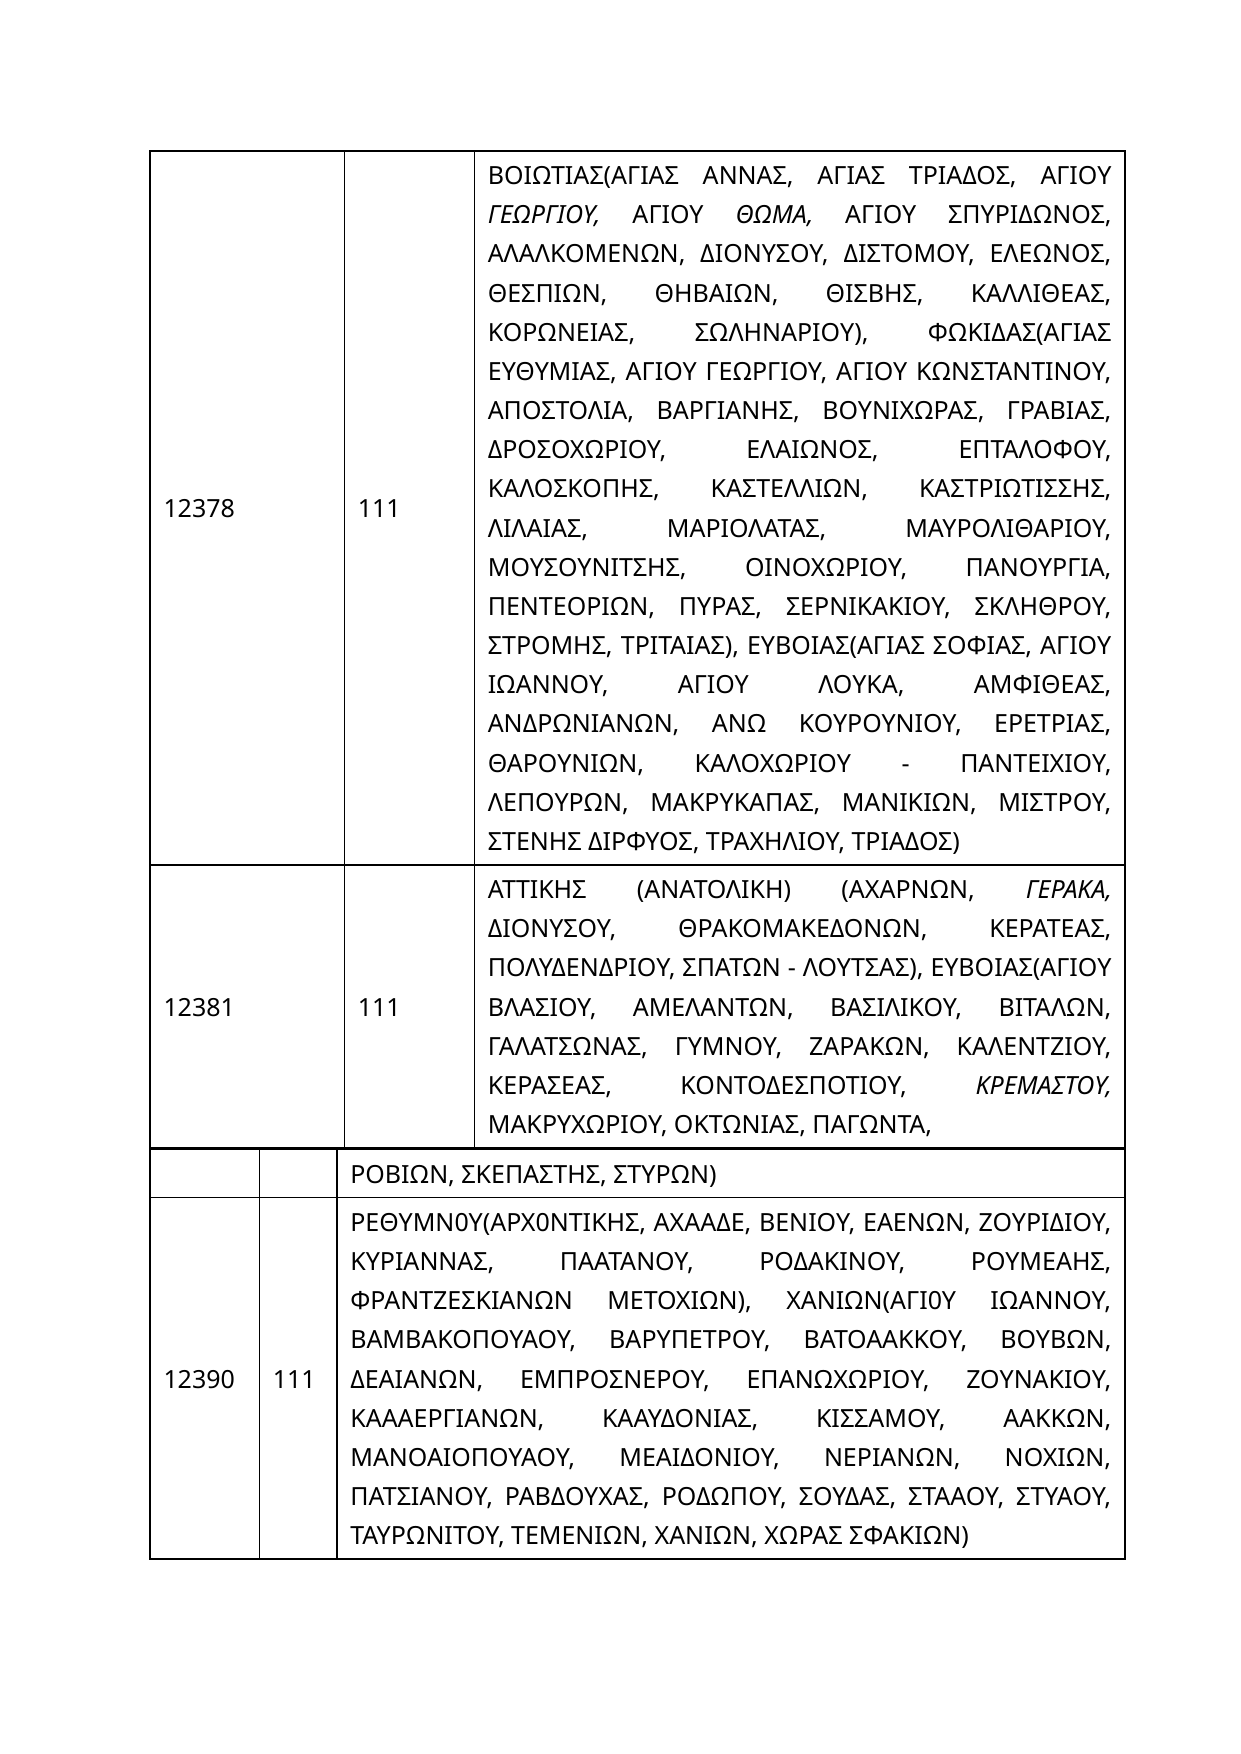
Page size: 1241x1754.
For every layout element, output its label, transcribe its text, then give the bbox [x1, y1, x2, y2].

table_header ΡΟΒΙΩΝ, ΣΚΕΠΑΣΤΗΣ, ΣΤΥΡΩΝ) [338, 1150, 1124, 1197]
table_cell 111 [345, 866, 474, 1147]
table_cell 111 [345, 152, 474, 864]
table_cell 12378 [151, 152, 344, 864]
table_header [260, 1150, 336, 1197]
table_cell 12381 [151, 866, 344, 1147]
table_cell 12390 [151, 1198, 259, 1558]
table_cell 111 [260, 1198, 336, 1558]
table_cell ΒΟΙΩΤΙΑΣ(ΑΓΙΑΣ ΑΝΝΑΣ, ΑΓΙΑΣ ΤΡΙΑΔΟΣ, ΑΓΙΟΥ ΓΕΩΡΓΙΟΥ, ΑΓΙΟΥ ΘΩΜΑ, ΑΓΙΟΥ ΣΠΥΡΙΔΩΝΟΣ, ΑΛΑΛΚΟΜΕΝΩΝ, ΔΙΟΝΥΣΟΥ, ΔΙΣΤΟΜΟΥ, ΕΛΕΩΝΟΣ, ΘΕΣΠΙΩΝ, ΘΗΒΑΙΩΝ, ΘΙΣΒΗΣ, ΚΑΛΛΙΘΕΑΣ, ΚΟΡΩΝΕΙΑΣ, ΣΩΛΗΝΑΡΙΟΥ), ΦΩΚΙΔΑΣ(ΑΓΙΑΣ ΕΥΘΥΜΙΑΣ, ΑΓΙΟΥ ΓΕΩΡΓΙΟΥ, ΑΓΙΟΥ ΚΩΝΣΤΑΝΤΙΝΟΥ, ΑΠΟΣΤΟΛΙΑ, ΒΑΡΓΙΑΝΗΣ, ΒΟΥΝΙΧΩΡΑΣ, ΓΡΑΒΙΑΣ, ΔΡΟΣΟΧΩΡΙΟΥ, ΕΛΑΙΩΝΟΣ, ΕΠΤΑΛΟΦΟΥ, ΚΑΛΟΣΚΟΠΗΣ, ΚΑΣΤΕΛΛΙΩΝ, ΚΑΣΤΡΙΩΤΙΣΣΗΣ, ΛΙΛΑΙΑΣ, ΜΑΡΙΟΛΑΤΑΣ, ΜΑΥΡΟΛΙΘΑΡΙΟΥ, ΜΟΥΣΟΥΝΙΤΣΗΣ, ΟΙΝΟΧΩΡΙΟΥ, ΠΑΝΟΥΡΓΙΑ, ΠΕΝΤΕΟΡΙΩΝ, ΠΥΡΑΣ, ΣΕΡΝΙΚΑΚΙΟΥ, ΣΚΛΗΘΡΟΥ, ΣΤΡΟΜΗΣ, ΤΡΙΤΑΙΑΣ), ΕΥΒΟΙΑΣ(ΑΓΙΑΣ ΣΟΦΙΑΣ, ΑΓΙΟΥ ΙΩΑΝΝΟΥ, ΑΓΙΟΥ ΛΟΥΚΑ, ΑΜΦΙΘΕΑΣ, ΑΝΔΡΩΝΙΑΝΩΝ, ΑΝΩ ΚΟΥΡΟΥΝΙΟΥ, ΕΡΕΤΡΙΑΣ, ΘΑΡΟΥΝΙΩΝ, ΚΑΛΟΧΩΡΙΟΥ - ΠΑΝΤΕΙΧΙΟΥ, ΛΕΠΟΥΡΩΝ, ΜΑΚΡΥΚΑΠΑΣ, ΜΑΝΙΚΙΩΝ, ΜΙΣΤΡΟΥ, ΣΤΕΝΗΣ ΔΙΡΦΥΟΣ, ΤΡΑΧΗΛΙΟΥ, ΤΡΙΑΔΟΣ) [475, 152, 1124, 864]
table_cell ΑΤΤΙΚΗΣ (ΑΝΑΤΟΛΙΚΗ) (ΑΧΑΡΝΩΝ, ΓΕΡΑΚΑ, ΔΙΟΝΥΣΟΥ, ΘΡΑΚΟΜΑΚΕΔΟΝΩΝ, ΚΕΡΑΤΕΑΣ, ΠΟΛΥΔΕΝΔΡΙΟΥ, ΣΠΑΤΩΝ - ΛΟΥΤΣΑΣ), ΕΥΒΟΙΑΣ(ΑΓΙΟΥ ΒΛΑΣΙΟΥ, ΑΜΕΛΑΝΤΩΝ, ΒΑΣΙΛΙΚΟΥ, ΒΙΤΑΛΩΝ, ΓΑΛΑΤΣΩΝΑΣ, ΓΥΜΝΟΥ, ΖΑΡΑΚΩΝ, ΚΑΛΕΝΤΖΙΟΥ, ΚΕΡΑΣΕΑΣ, ΚΟΝΤΟΔΕΣΠΟΤΙΟΥ, ΚΡΕΜΑΣΤΟΥ, ΜΑΚΡΥΧΩΡΙΟΥ, ΟΚΤΩΝΙΑΣ, ΠΑΓΩΝΤΑ, [475, 866, 1124, 1147]
table_cell ΡΕΘΥΜΝ0Υ(ΑΡΧ0ΝΤΙΚΗΣ, ΑΧΑΑΔΕ, ΒΕΝΙΟΥ, ΕΑΕΝΩΝ, ΖΟΥΡΙΔΙΟΥ, ΚΥΡΙΑΝΝΑΣ, ΠΑΑΤΑΝΟΥ, ΡΟΔΑΚΙΝΟΥ, ΡΟΥΜΕΑΗΣ, ΦΡΑΝΤΖΕΣΚΙΑΝΩΝ ΜΕΤΟΧΙΩΝ), ΧΑΝΙΩΝ(ΑΓΙ0Υ ΙΩΑΝΝΟΥ, ΒΑΜΒΑΚΟΠΟΥΑΟΥ, ΒΑΡΥΠΕΤΡΟΥ, ΒΑΤΟΑΑΚΚΟΥ, ΒΟΥΒΩΝ, ΔΕΑΙΑΝΩΝ, ΕΜΠΡΟΣΝΕΡΟΥ, ΕΠΑΝΩΧΩΡΙΟΥ, ΖΟΥΝΑΚΙΟΥ, ΚΑΑΑΕΡΓΙΑΝΩΝ, ΚΑΑΥΔΟΝΙΑΣ, ΚΙΣΣΑΜΟΥ, ΑΑΚΚΩΝ, ΜΑΝΟΑΙΟΠΟΥΑΟΥ, ΜΕΑΙΔΟΝΙΟΥ, ΝΕΡΙΑΝΩΝ, ΝΟΧΙΩΝ, ΠΑΤΣΙΑΝΟΥ, ΡΑΒΔΟΥΧΑΣ, ΡΟΔΩΠΟΥ, ΣΟΥΔΑΣ, ΣΤΑΑΟΥ, ΣΤΥΑΟΥ, ΤΑΥΡΩΝΙΤΟΥ, ΤΕΜΕΝΙΩΝ, ΧΑΝΙΩΝ, ΧΩΡΑΣ ΣΦΑΚΙΩΝ) [338, 1198, 1124, 1558]
table_header [151, 1150, 259, 1197]
